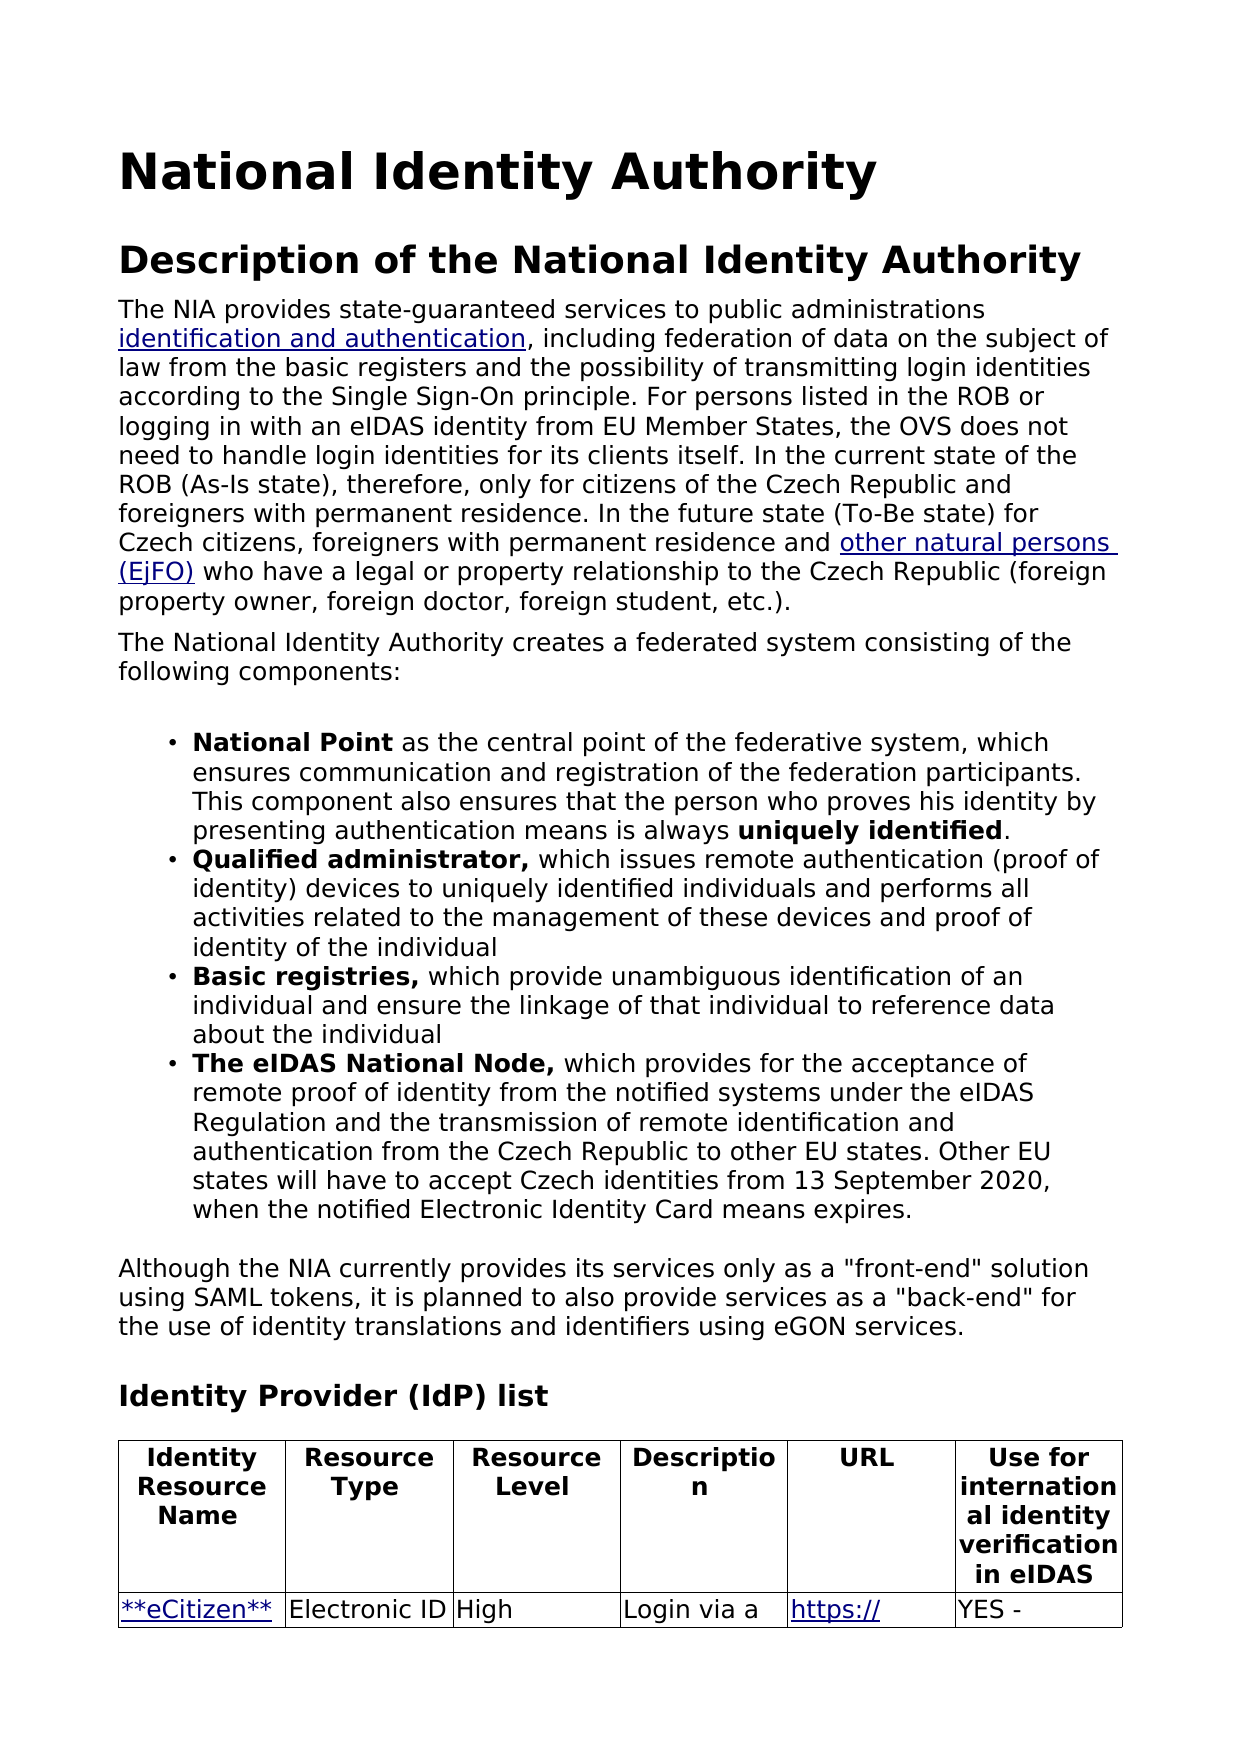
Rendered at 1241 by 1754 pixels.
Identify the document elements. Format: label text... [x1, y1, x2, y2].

table_cell Login via a [621, 1593, 787, 1627]
table_cell Electronic ID [286, 1593, 453, 1627]
subtitle Description of the National Identity Authority [118, 239, 1122, 282]
list The eIDAS National Node, which provides for the acceptance of remote proof of identity from the notified systems under the eIDAS Regulation and the transmission of remote identification and authentication from the Czech Republic to other EU states. Other EU states will have to accept Czech identities from 13 September 2020, when the notified Electronic Identity Card means expires. [177, 1049, 1122, 1224]
table_header Resource Type [286, 1441, 453, 1592]
list Qualified administrator, which issues remote authentication (proof of identity) devices to uniquely identified individuals and performs all activities related to the management of these devices and proof of identity of the individual [177, 845, 1122, 962]
table_header URL [788, 1441, 955, 1592]
list National Point as the central point of the federative system, which ensures communication and registration of the federation participants. This component also ensures that the person who proves his identity by presenting authentication means is always uniquely identified. [177, 729, 1122, 845]
table_header Identity Resource Name [119, 1441, 285, 1592]
subtitle National Identity Authority [118, 143, 1122, 201]
text Although the NIA currently provides its services only as a "front-end" solution using SAML tokens, it is planned to also provide services as a "back-end" for the use of identity translations and identifiers using eGON services. [118, 1254, 1122, 1341]
list Basic registries, which provide unambiguous identification of an individual and ensure the linkage of that individual to reference data about the individual [177, 962, 1122, 1049]
table_cell High [454, 1593, 620, 1627]
text The NIA provides state-guaranteed services to public administrations identification and authentication, including federation of data on the subject of law from the basic registers and the possibility of transmitting login identities according to the Single Sign-On principle. For persons listed in the ROB or logging in with an eIDAS identity from EU Member States, the OVS does not need to handle login identities for its clients itself. In the current state of the ROB (As-Is state), therefore, only for citizens of the Czech Republic and foreigners with permanent residence. In the future state (To-Be state) for Czech citizens, foreigners with permanent residence and other natural persons (EjFO) who have a legal or property relationship to the Czech Republic (foreign property owner, foreign doctor, foreign student, etc.). [118, 295, 1122, 616]
table_header Description [621, 1441, 787, 1592]
table_cell YES [956, 1593, 1122, 1627]
table_header Resource Level [454, 1441, 620, 1592]
table_cell https:// [788, 1593, 955, 1627]
subtitle Identity Provider (IdP) list [118, 1379, 1122, 1413]
table_header Use for international identity verification in eIDAS [956, 1441, 1122, 1592]
table_cell **eCitizen** [119, 1593, 285, 1627]
text The National Identity Authority creates a federated system consisting of the following components: [118, 628, 1122, 687]
